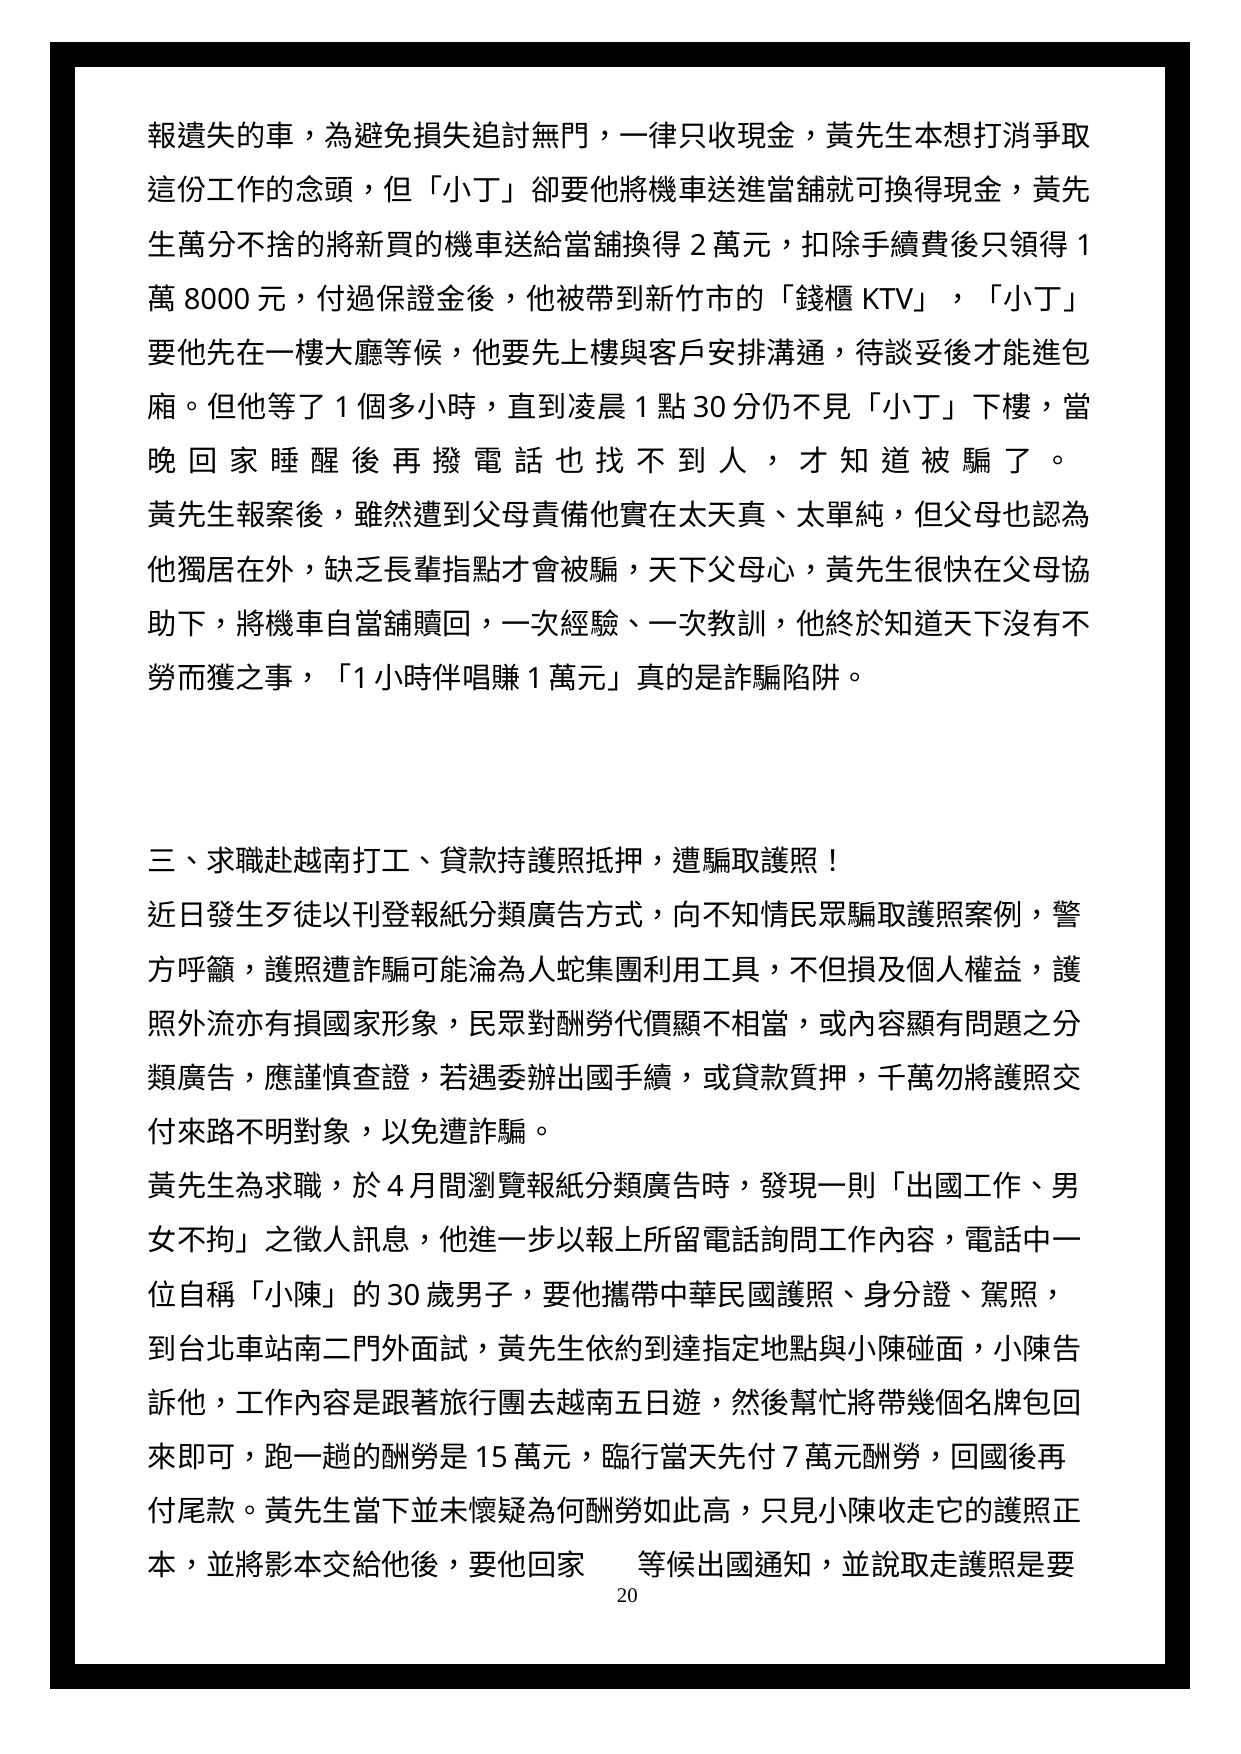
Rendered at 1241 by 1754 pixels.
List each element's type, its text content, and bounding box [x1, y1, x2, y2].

text 三、求職赴越南打工、貸款持護照抵押，遭騙取護照！ 近日發生歹徒以刊登報紙分類廣告方式，向不知情民眾騙取護照案例，警方呼籲，護照遭詐騙可能淪為人蛇集團利用工具，不但損及個人權益，護照外流亦有損國家形象，民眾對酬勞代價顯不相當，或內容顯有問題之分類廣告，應謹慎查證，若遇委辦出國手續，或貸款質押，千萬勿將護照交付來路不明對象，以免遭詐騙。 黃先生為求職，於4月間瀏覽報紙分類廣告時，發現一則「出國工作、男女不拘」之徵人訊息，他進一步以報上所留電話詢問工作內容，電話中一位自稱「小陳」的30歲男子，要他攜帶中華民國護照、身分證、駕照，到台北車站南二門外面試，黃先生依約到達指定地點與小陳碰面，小陳告訴他，工作內容是跟著旅行團去越南五日遊，然後幫忙將帶幾個名牌包回來即可，跑一趟的酬勞是15萬元，臨行當天先付7萬元酬勞，回國後再付尾款。黃先生當下並未懷疑為何酬勞如此高，只見小陳收走它的護照正本，並將影本交給他後，要他回家等候出國通知，並說取走護照是要辦理機票及旅行社登記事宜，出國當天會在機場發還，但黃先生等了約10日後，電話聯絡小陳，小陳說因流感因素部分旅客有疑慮，目前暫時無法成團，要他再多等幾天，又過了10日後，黃先生再打電話就再也聯絡不上小陳，這時才想到，出國只是幌子，歹徒真正的目的是要騙取他的護照。 桃園縣周先生（28歲）日前急須小額資金週轉，在報紙上看到「護照周轉」廣告，他先以電話詢問細節，然後與對方相約在桃園火車站附近見面，他與對方談好貸款方式是以護照做抵押，當天他就領到3500元，但是他必須在10日後還錢，並且連本帶利還4000元給對方，並與對方約定於10後在台北火車站見面還錢，但是他在10日依約前往指定地點時，卻未見歹徒出現，才發現歹徒並非辦貸款，而是騙護照。 警方呼籲，目前國人護照大多作為人蛇集團協助大陸人民偷渡美、澳、紐、加之用，由於收購價僅5000元，但獲利可達百倍情況下，不法歹徒往往不擇手段以偷、騙、收購等方式取得國人護照，民眾應提高警覺保護個人重要證照，更不可因貪圖一時小利、以身觸法，不但須負刑責，也有損國家形象，得不償失。 [148, 828, 1092, 1587]
text 二、KTV徵男公關，時薪1萬元，退役男找工作遭詐騙！ 暑假來臨也帶來新一波求職潮，因求職而遭詐騙案例近來有增加趨勢，歹徒透過刊登報紙廣告或網路求職訊息，吸引求職者主動詢問，再以交保證金、住宿費等說詞，誘騙求職者當面交錢或匯款，新竹市剛退伍的黃先生，看報應徵KTV徵男公關，竟相信陪貴婦唱歌，每小時可得1萬元酬勞，為交出保證金，將剛買全新機車送進當舖，換得1萬7000元遭歹徒騙走。警方呼籲，求職務必判斷酬勞與實際工作是否相當，面試地點是否有明確地址、公司登記與實際業務內容是否相符。目前常見詐騙陷阱如在公園、車站等公共場所面試；未正式工作卻要求先付保證金；要求交出存摺、提款卡、護照、身分證等，求職者一時輕忽不但被騙，還可能成為詐騙人頭戶。求職應透過具公信力就業服務中心、人力銀行網站，多方面蒐集相關資訊，且於應徵面試前，先與親友商量或陪同前往，以確保求職安全。 新竹市黃先生（21歲），甫自義務役退伍不久，日前在報紙求職廣告看到「徵男服務外場，年滿18歲」，他依報上所留行動電話與對方聯絡，電話中的「李經理」要他在晚上9點到新竹市的站前廣場進行面試，他依約前往見到自稱是公司派來的外務「小丁」說：「這工作是陪女人唱歌及喝酒，但因為客人會直接將酬勞交給你，為了防你不交仲介費，必須要先繳保證金。」黃先生身上沒錢、也沒存款，他說可否將機車押給公司，等領到酬勞後再將車領回，但對方回答因為公司曾收過車，但卻發現是已報遺失的車，為避免損失追討無門，一律只收現金，黃先生本想打消爭取這份工作的念頭，但「小丁」卻要他將機車送進當舖就可換得現金，黃先生萬分不捨的將新買的機車送給當舖換得2萬元，扣除手續費後只領得1萬8000元，付過保證金後，他被帶到新竹市的「錢櫃KTV」，「小丁」要他先在一樓大廳等候，他要先上樓與客戶安排溝通，待談妥後才能進包廂。但他等了1個多小時，直到凌晨1點30分仍不見「小丁」下樓，當晚回家睡醒後再撥電話也找不到人，才知道被騙了。 黃先生報案後，雖然遭到父母責備他實在太天真、太單純，但父母也認為他獨居在外，缺乏長輩指點才會被騙，天下父母心，黃先生很快在父母協助下，將機車自當舖贖回，一次經驗、一次教訓，他終於知道天下沒有不勞而獲之事，「1小時伴唱賺1萬元」真的是詐騙陷阱。 [148, 103, 1092, 699]
